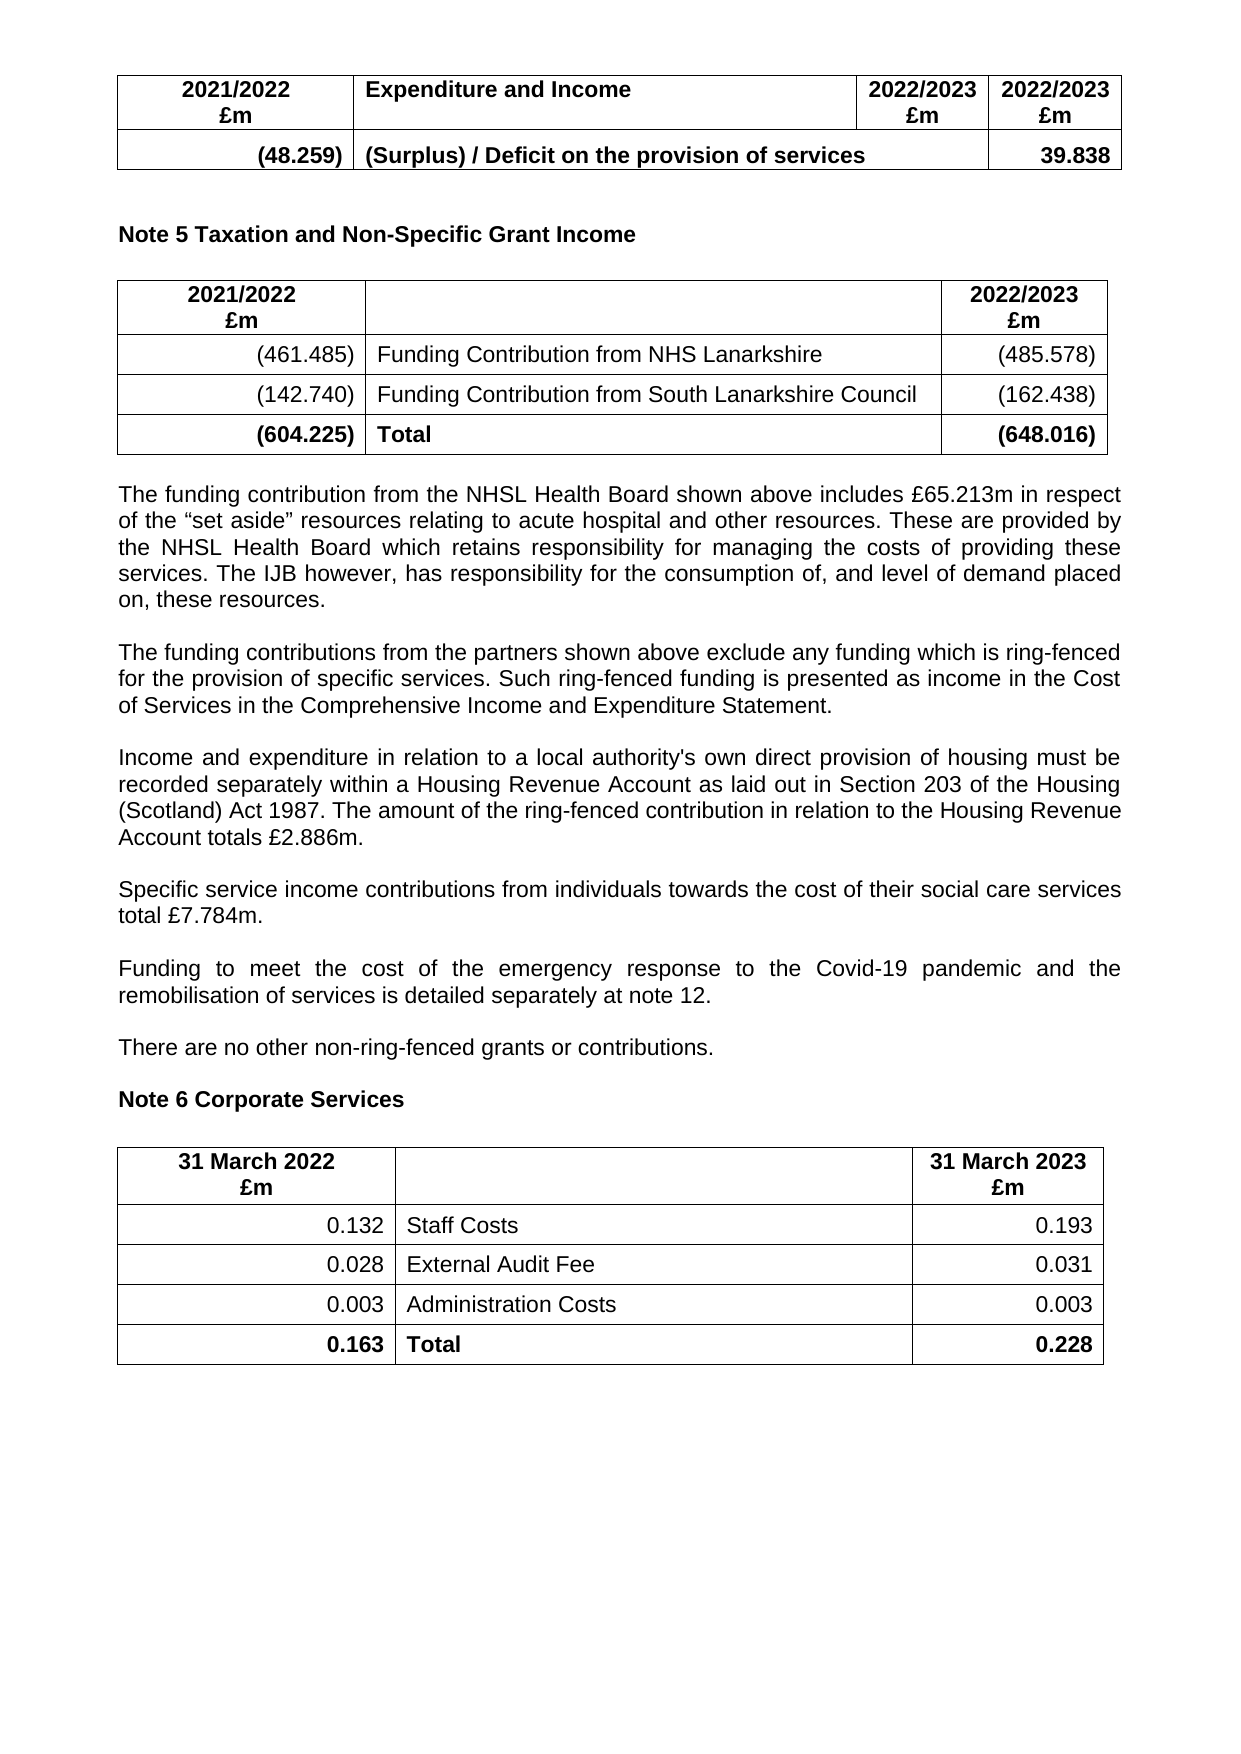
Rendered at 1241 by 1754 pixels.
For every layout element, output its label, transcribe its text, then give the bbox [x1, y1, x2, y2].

text Specific service income contributions from individuals towards the cost of their social care services total £7.784m. [118, 876, 1122, 929]
table_cell 0.028 [118, 1245, 395, 1284]
table_header 31 March 2022 £m [118, 1148, 395, 1204]
table_cell (162.438) [942, 375, 1107, 413]
table_cell Total [396, 1325, 912, 1364]
table_cell (648.016) [942, 415, 1107, 453]
table_header [366, 281, 941, 334]
table_cell Funding Contribution from NHS Lanarkshire [366, 335, 941, 374]
table_cell 0.031 [913, 1245, 1103, 1284]
table_header [396, 1148, 912, 1204]
text Income and expenditure in relation to a local authority's own direct provision of housing must be recorded separately within a Housing Revenue Account as laid out in Section 203 of the Housing (Scotland) Act 1987. The amount of the ring-fenced contribution in relation to the Housing Revenue Account totals £2.886m. [118, 744, 1122, 850]
subtitle Note 5 Taxation and Non-Specific Grant Income [118, 221, 1122, 247]
table_header 31 March 2023 £m [913, 1148, 1103, 1204]
table_cell 0.163 [118, 1325, 395, 1364]
table_cell (Surplus) / Deficit on the provision of services [354, 130, 988, 169]
table_header 2022/2023 £m [989, 76, 1121, 129]
table_cell (142.740) [118, 375, 365, 413]
table_cell (48.259) [118, 130, 353, 169]
table_cell (604.225) [118, 415, 365, 453]
text Funding to meet the cost of the emergency response to the Covid-19 pandemic and the remobilisation of services is detailed separately at note 12. [118, 955, 1122, 1008]
table_cell Staff Costs [396, 1205, 912, 1244]
text The funding contribution from the NHSL Health Board shown above includes £65.213m in respect of the “set aside” resources relating to acute hospital and other resources. These are provided by the NHSL Health Board which retains responsibility for managing the costs of providing these services. The IJB however, has responsibility for the consumption of, and level of demand placed on, these resources. [118, 481, 1122, 613]
table_cell External Audit Fee [396, 1245, 912, 1284]
table_cell 0.003 [913, 1285, 1103, 1324]
table_cell Administration Costs [396, 1285, 912, 1324]
table_header 2021/2022 £m [118, 281, 365, 334]
table_cell (461.485) [118, 335, 365, 374]
table_cell Total [366, 415, 941, 453]
table_cell 0.193 [913, 1205, 1103, 1244]
table_cell 0.003 [118, 1285, 395, 1324]
table_cell 0.132 [118, 1205, 395, 1244]
table_cell (485.578) [942, 335, 1107, 374]
table_cell 39.838 [989, 130, 1121, 169]
table_header 2021/2022 £m [118, 76, 353, 129]
text The funding contributions from the partners shown above exclude any funding which is ring-fenced for the provision of specific services. Such ring-fenced funding is presented as income in the Cost of Services in the Comprehensive Income and Expenditure Statement. [118, 639, 1122, 718]
subtitle Note 6 Corporate Services [118, 1086, 1122, 1112]
table_cell 0.228 [913, 1325, 1103, 1364]
table_header 2022/2023 £m [942, 281, 1107, 334]
table_cell Funding Contribution from South Lanarkshire Council [366, 375, 941, 413]
table_header 2022/2023 £m [857, 76, 988, 129]
table_header Expenditure and Income [354, 76, 856, 129]
text There are no other non-ring-fenced grants or contributions. [118, 1034, 1122, 1061]
